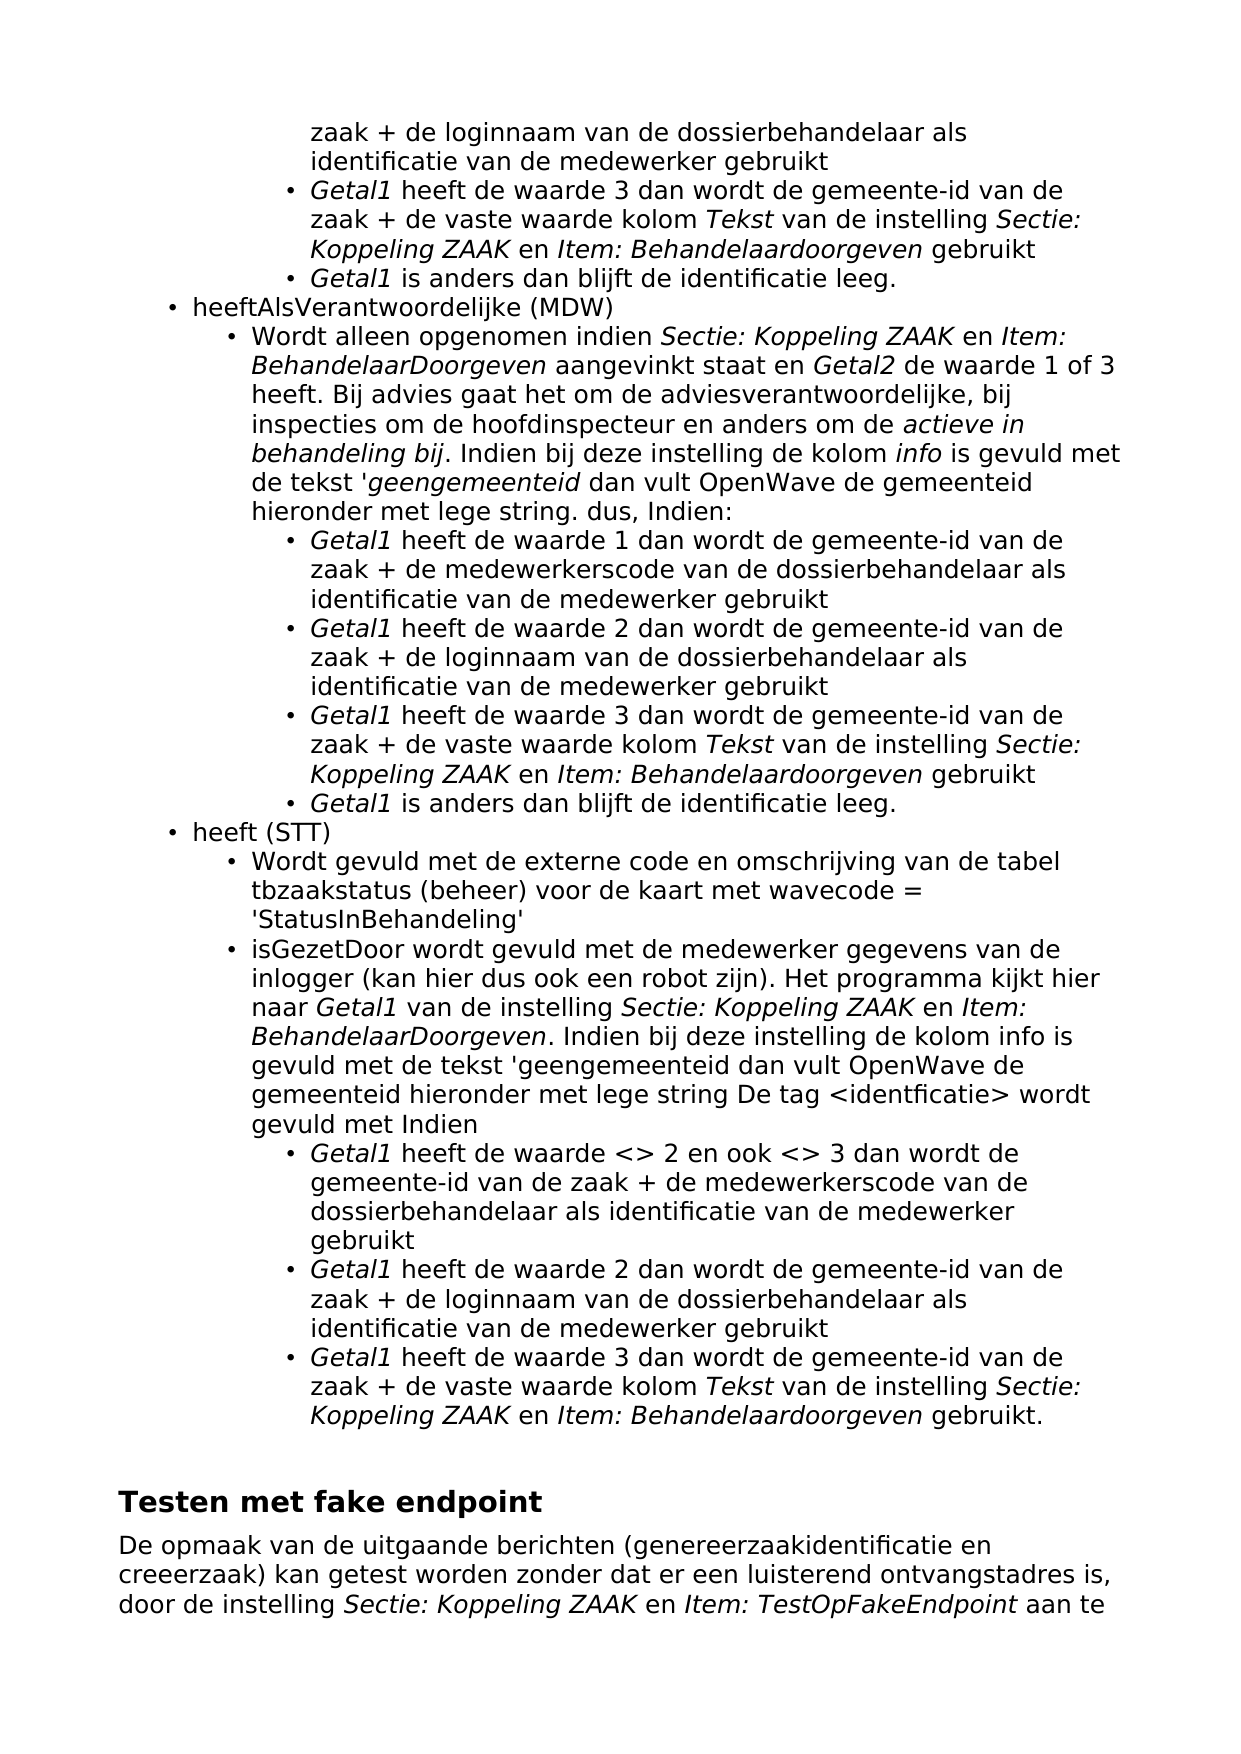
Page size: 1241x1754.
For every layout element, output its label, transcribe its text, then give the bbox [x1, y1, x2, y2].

list Wordt gevuld met de externe code en omschrijving van de tabel tbzaakstatus (beheer) voor de kaart met wavecode = 'StatusInBehandeling' [236, 847, 1122, 935]
list isGezetDoor wordt gevuld met de medewerker gegevens van de inlogger (kan hier dus ook een robot zijn). Het programma kijkt hier naar Getal1 van de instelling Sectie: Koppeling ZAAK en Item: BehandelaarDoorgeven. Indien bij deze instelling de kolom info is gevuld met de tekst 'geengemeenteid dan vult OpenWave de gemeenteid hieronder met lege string De tag <identficatie> wordt gevuld met Indien [236, 935, 1122, 1139]
list Getal1 heeft de waarde 1 dan wordt de gemeente-id van de zaak + de medewerkerscode van de dossierbehandelaar als identificatie van de medewerker gebruikt [295, 526, 1122, 614]
list Getal1 is anders dan blijft de identificatie leeg. [295, 789, 1122, 818]
subtitle Testen met fake endpoint [118, 1485, 1122, 1519]
list Wordt alleen opgenomen indien Sectie: Koppeling ZAAK en Item: BehandelaarDoorgeven aangevinkt staat en Getal2 de waarde 1 of 3 heeft. Bij advies gaat het om de adviesverantwoordelijke, bij inspecties om de hoofdinspecteur en anders om de actieve in behandeling bij. Indien bij deze instelling de kolom info is gevuld met de tekst 'geengemeenteid dan vult OpenWave de gemeenteid hieronder met lege string. dus, Indien: [236, 322, 1122, 526]
list Getal1 heeft de waarde 3 dan wordt de gemeente-id van de zaak + de vaste waarde kolom Tekst van de instelling Sectie: Koppeling ZAAK en Item: Behandelaardoorgeven gebruikt [295, 176, 1122, 264]
list heeftAlsVerantwoordelijke (MDW) [177, 293, 1122, 322]
list Getal1 is anders dan blijft de identificatie leeg. [295, 264, 1122, 293]
list Getal1 heeft de waarde 3 dan wordt de gemeente-id van de zaak + de vaste waarde kolom Tekst van de instelling Sectie: Koppeling ZAAK en Item: Behandelaardoorgeven gebruikt. [295, 1343, 1122, 1431]
text De opmaak van de uitgaande berichten (genereerzaakidentificatie en creeerzaak) kan getest worden zonder dat er een luisterend ontvangstadres is, door de instelling Sectie: Koppeling ZAAK en Item: TestOpFakeEndpoint aan te [118, 1532, 1122, 1619]
list zaak + de loginnaam van de dossierbehandelaar als identificatie van de medewerker gebruikt [295, 118, 1122, 176]
list Getal1 heeft de waarde 2 dan wordt de gemeente-id van de zaak + de loginnaam van de dossierbehandelaar als identificatie van de medewerker gebruikt [295, 614, 1122, 701]
list Getal1 heeft de waarde <> 2 en ook <> 3 dan wordt de gemeente-id van de zaak + de medewerkerscode van de dossierbehandelaar als identificatie van de medewerker gebruikt [295, 1139, 1122, 1256]
list Getal1 heeft de waarde 3 dan wordt de gemeente-id van de zaak + de vaste waarde kolom Tekst van de instelling Sectie: Koppeling ZAAK en Item: Behandelaardoorgeven gebruikt [295, 701, 1122, 789]
list Getal1 heeft de waarde 2 dan wordt de gemeente-id van de zaak + de loginnaam van de dossierbehandelaar als identificatie van de medewerker gebruikt [295, 1256, 1122, 1343]
list heeft (STT) [177, 818, 1122, 847]
